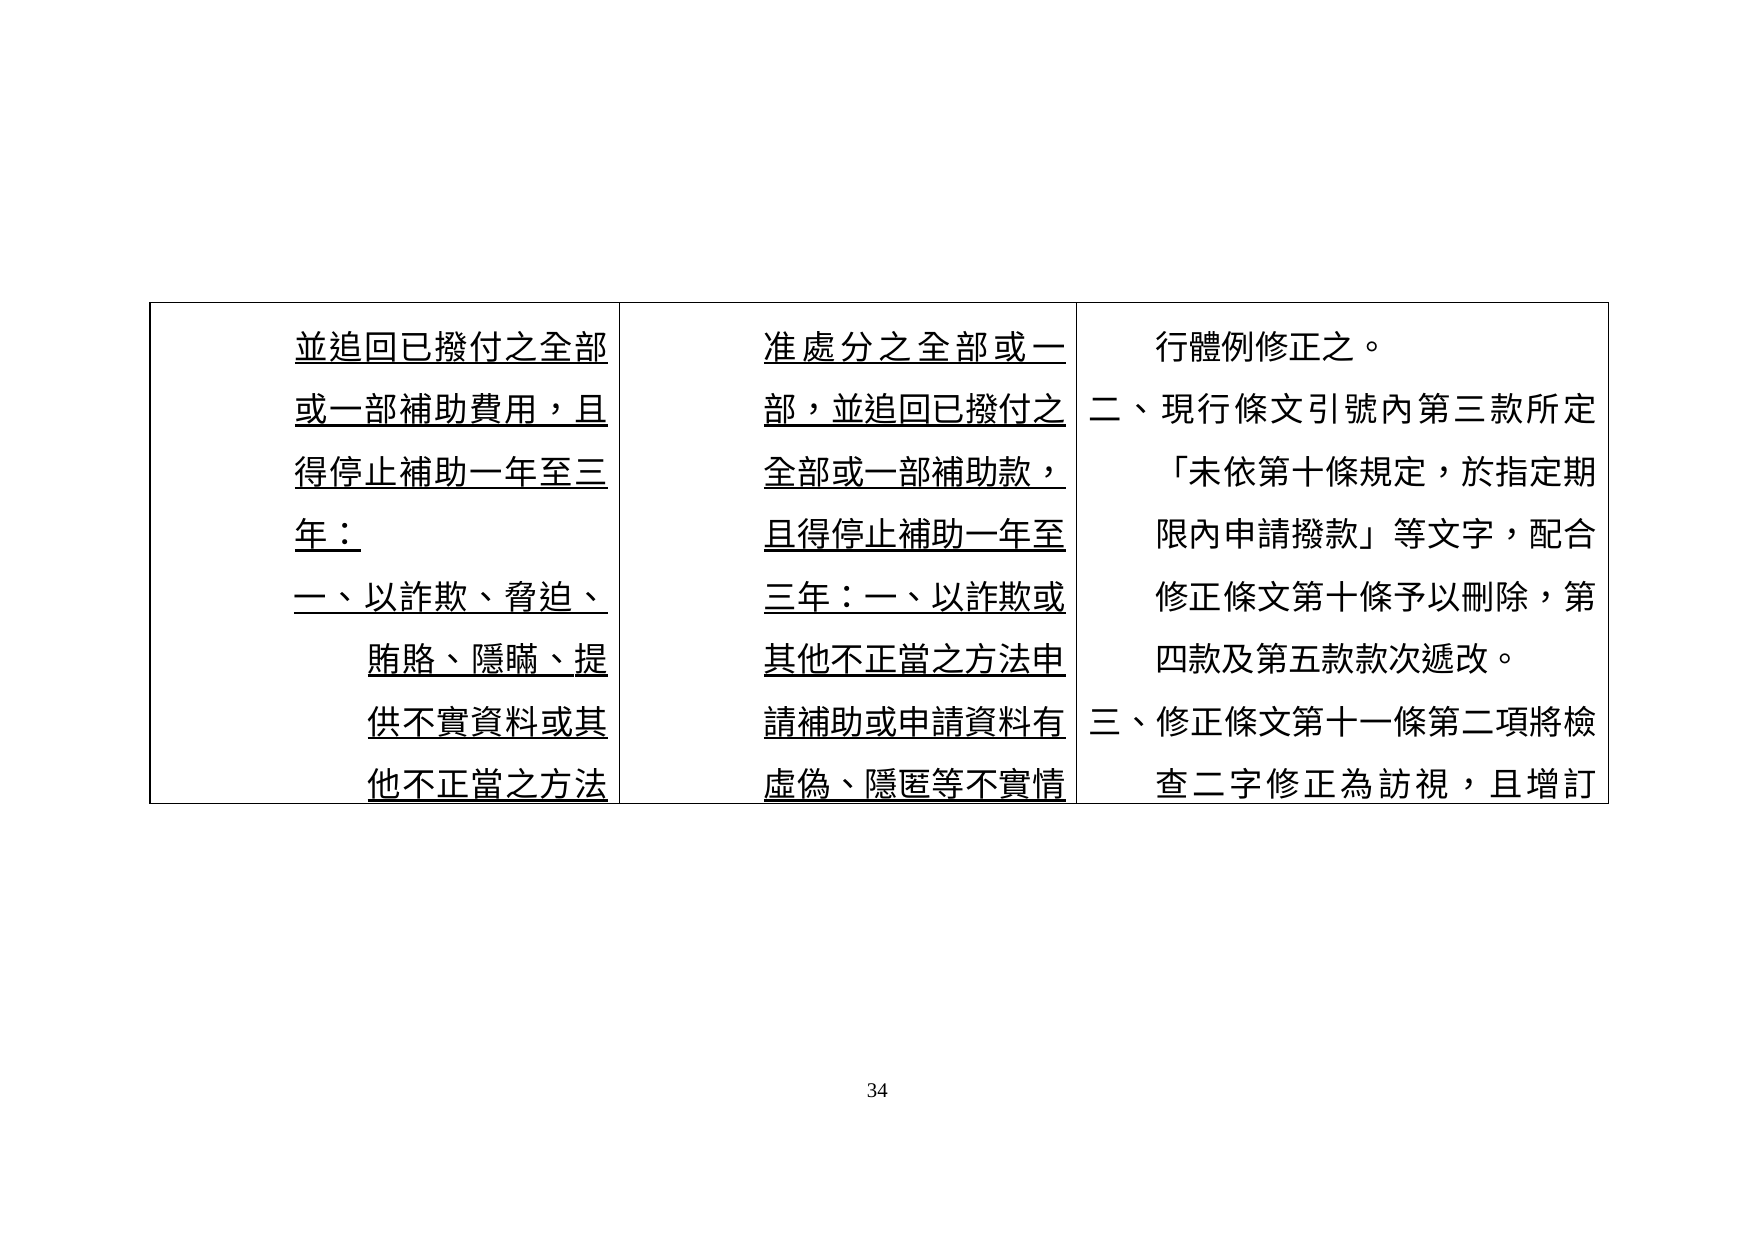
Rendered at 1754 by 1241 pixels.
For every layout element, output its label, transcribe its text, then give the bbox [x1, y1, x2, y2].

table_cell 行體例修正之。 二、現行條文引號內第三款所定「未依第十條規定，於指定期限內申請撥款」等文字，配合修正條文第十條予以刪除，第四款及第五款款次遞改。 三、修正條文第十一條第二項將檢查二字修正為訪視，且增訂 [1077, 303, 1608, 803]
table_cell 准處分之全部或一部，並追回已撥付之全部或一部補助款，且得停止補助一年至三年：一、以詐欺或其他不正當之方法申請補助或申請資料有虛偽、隱匿等不實情 [620, 303, 1076, 803]
table_cell 並追回已撥付之全部或一部補助費用，且得停止補助一年至三年： 一、以詐欺、脅迫、賄賂、隱瞞、提供不實資料或其他不正當之方法 [151, 303, 619, 803]
